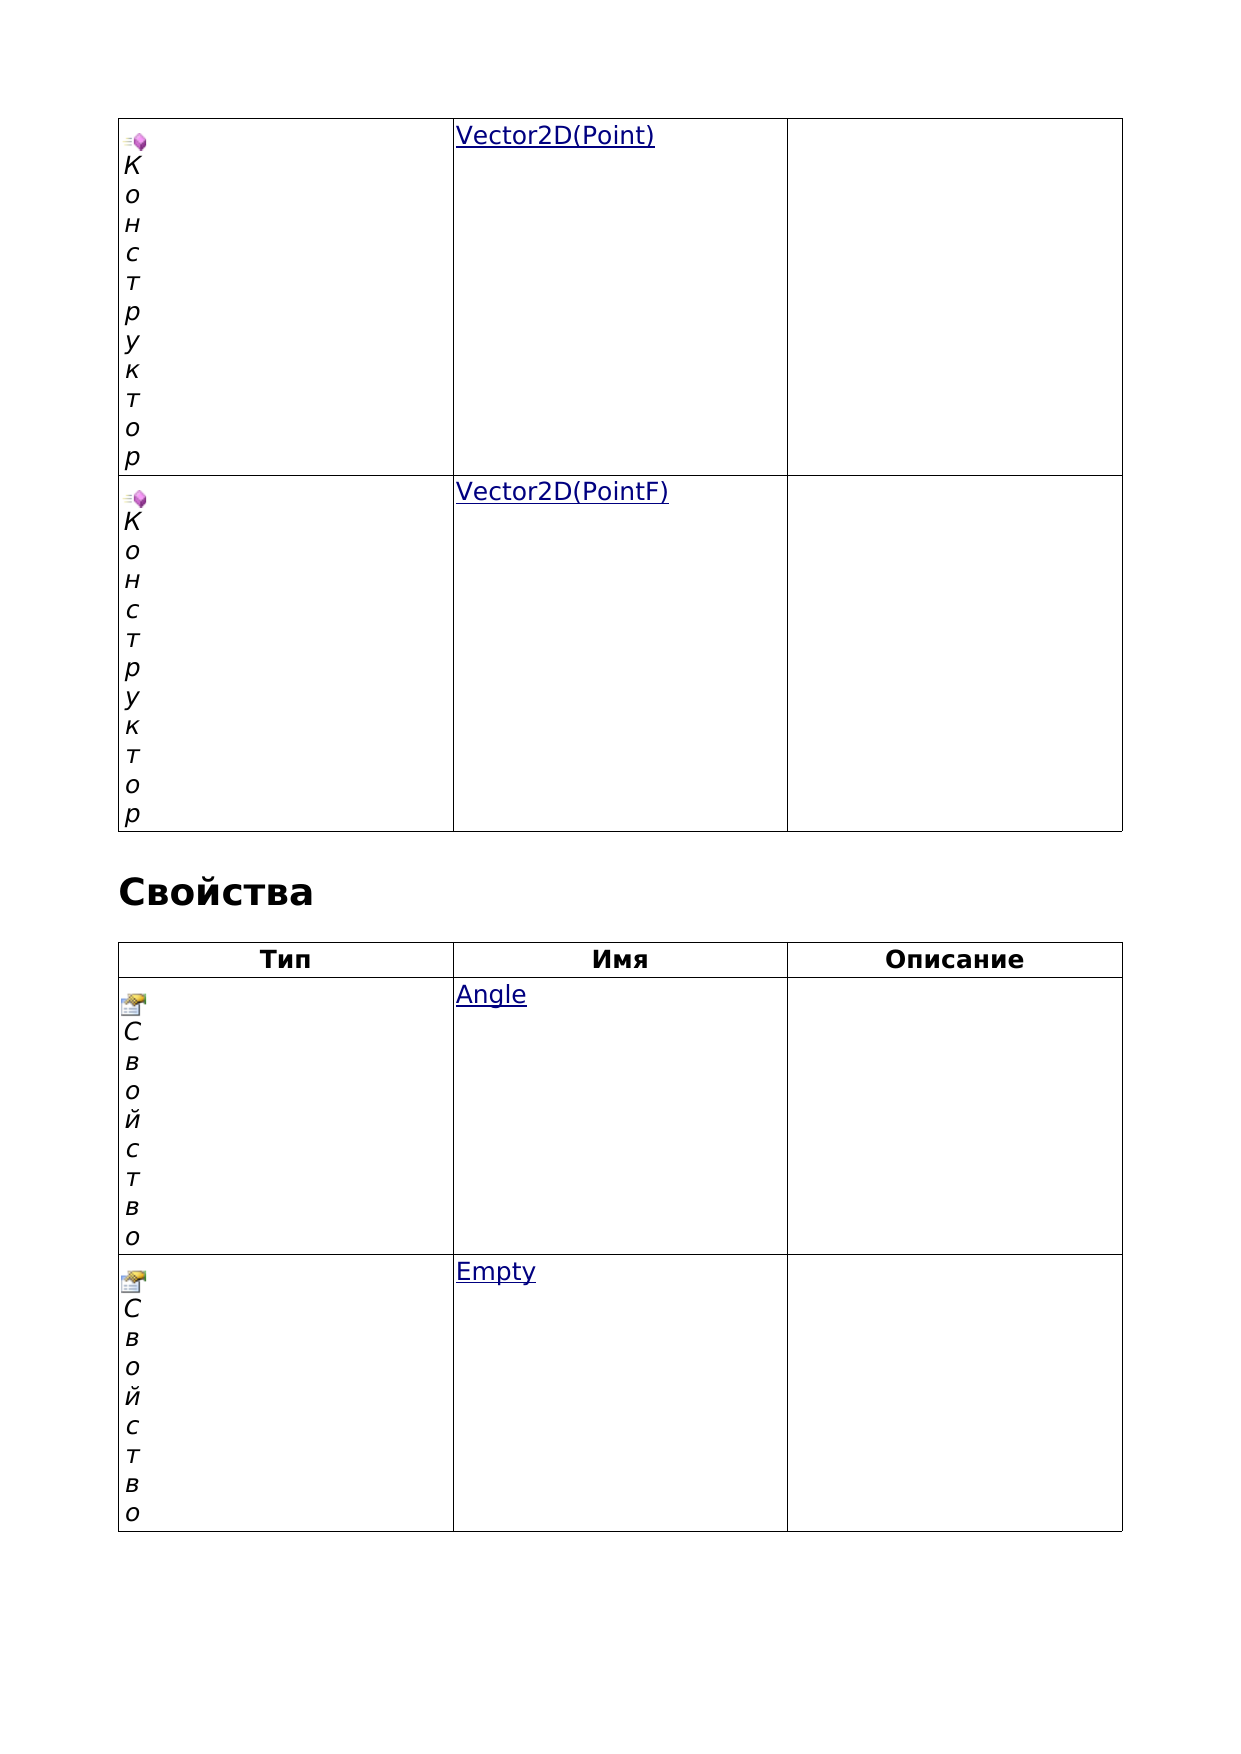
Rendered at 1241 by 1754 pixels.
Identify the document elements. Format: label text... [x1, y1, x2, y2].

table_header Описание [788, 943, 1122, 977]
table_cell Angle [454, 978, 787, 1254]
picture [121, 1269, 147, 1295]
table_cell [119, 1255, 453, 1531]
table_cell [788, 476, 1122, 831]
table_header Тип [119, 943, 453, 977]
subtitle Свойства [118, 871, 1122, 914]
table_cell [788, 1255, 1122, 1531]
table_header Имя [454, 943, 787, 977]
table_cell Empty [454, 1255, 787, 1531]
table_cell [119, 978, 453, 1254]
table_cell Vector2D(Point) [454, 119, 787, 474]
table_cell [119, 476, 453, 831]
table_cell [788, 119, 1122, 474]
picture [121, 992, 147, 1018]
picture [121, 133, 147, 151]
table_cell Vector2D(PointF) [454, 476, 787, 831]
table_cell [788, 978, 1122, 1254]
table_cell [119, 119, 453, 474]
picture [121, 490, 147, 508]
